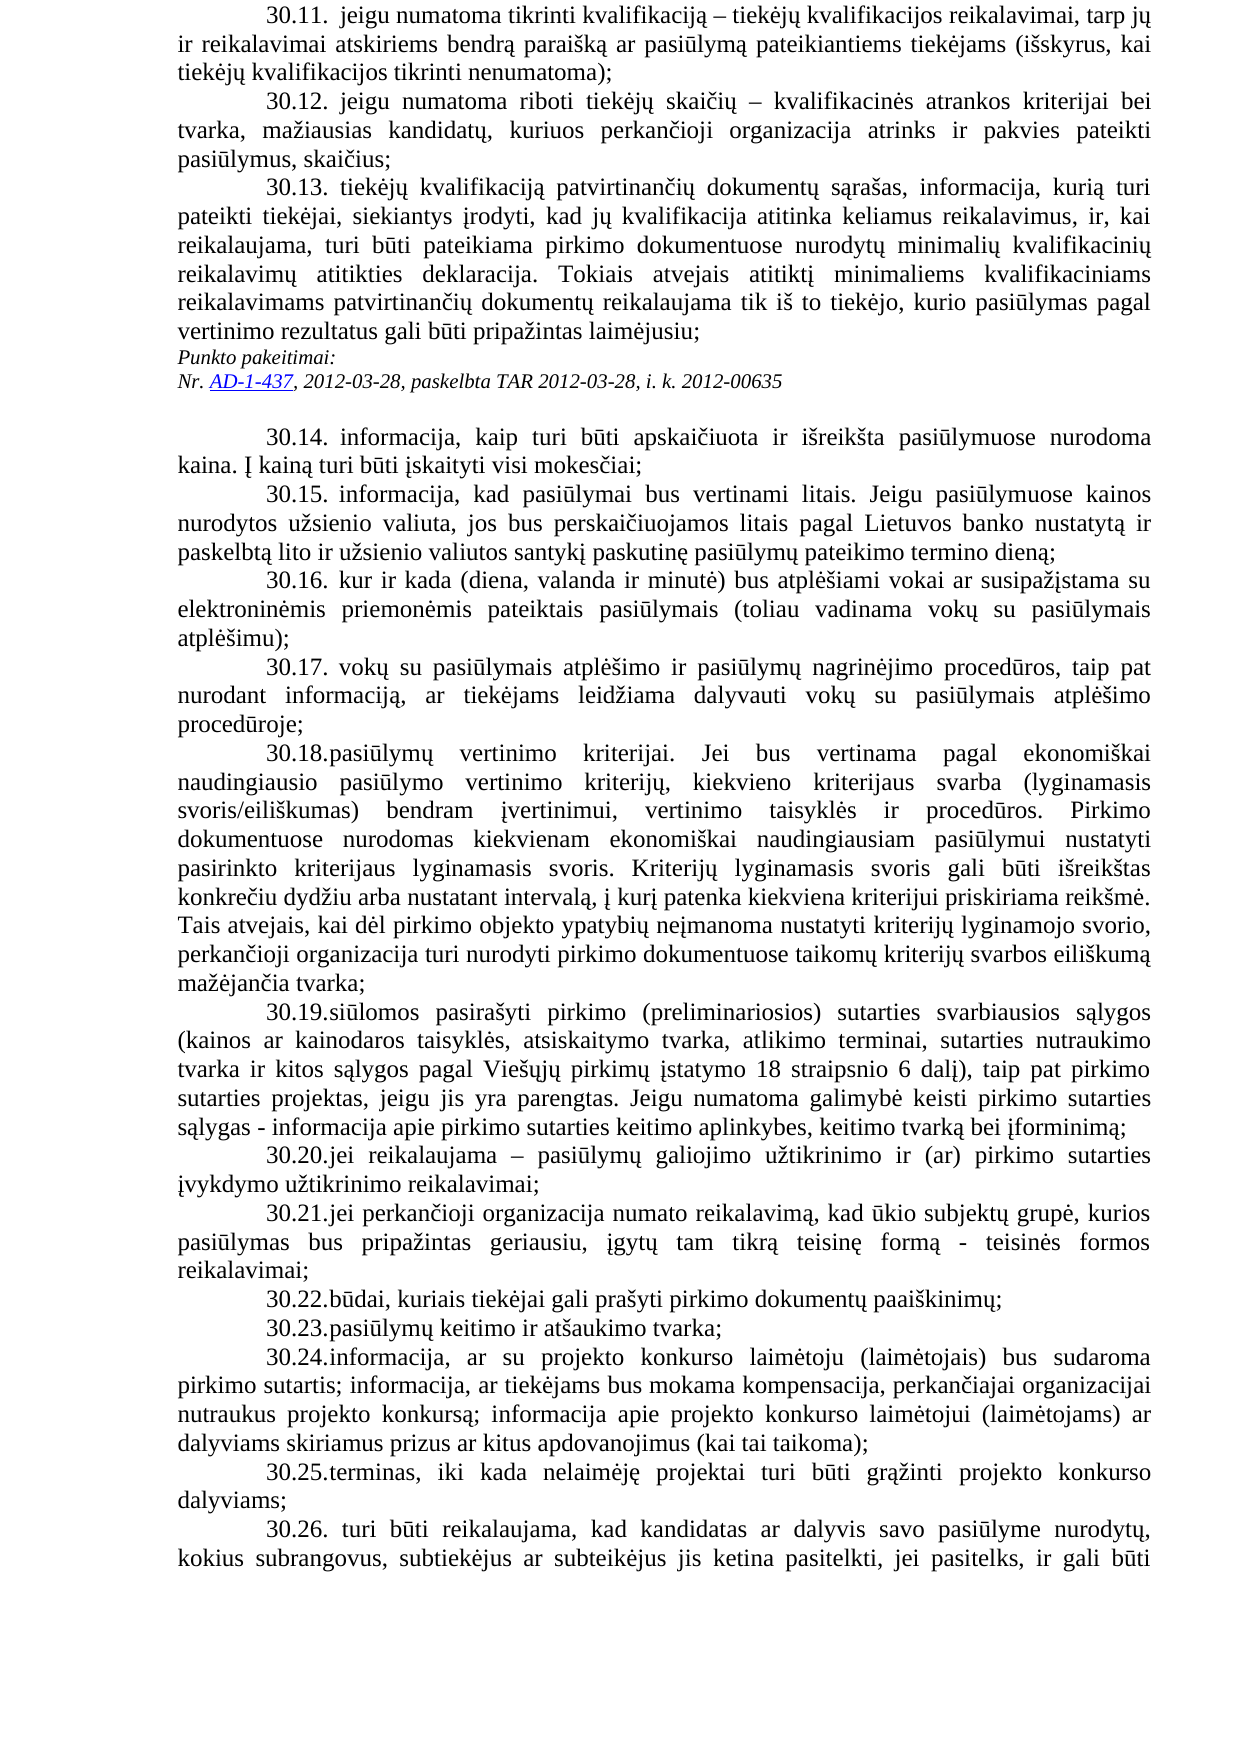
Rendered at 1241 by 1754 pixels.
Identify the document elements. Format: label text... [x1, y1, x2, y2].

text 30.26. turi būti reikalaujama, kad kandidatas ar dalyvis savo pasiūlyme nurodytų, kokius subrangovus, subtiekėjus ar subteikėjus jis ketina pasitelkti, jei pasitelks, ir gali būti [177, 1514, 1152, 1572]
text 30.17. vokų su pasiūlymais atplėšimo ir pasiūlymų nagrinėjimo procedūros, taip pat nurodant informaciją, ar tiekėjams leidžiama dalyvauti vokų su pasiūlymais atplėšimo procedūroje; [177, 652, 1152, 738]
text 30.19. siūlomos pasirašyti pirkimo (preliminariosios) sutarties svarbiausios sąlygos (kainos ar kainodaros taisyklės, atsiskaitymo tvarka, atlikimo terminai, sutarties nutraukimo tvarka ir kitos sąlygos pagal Viešųjų pirkimų įstatymo 18 straipsnio 6 dalį), taip pat pirkimo sutarties projektas, jeigu jis yra parengtas. Jeigu numatoma galimybė keisti pirkimo sutarties sąlygas - informacija apie pirkimo sutarties keitimo aplinkybes, keitimo tvarką bei įforminimą; [177, 997, 1152, 1141]
text 30.24. informacija, ar su projekto konkurso laimėtoju (laimėtojais) bus sudaroma pirkimo sutartis; informacija, ar tiekėjams bus mokama kompensacija, perkančiajai organizacijai nutraukus projekto konkursą; informacija apie projekto konkurso laimėtojui (laimėtojams) ar dalyviams skiriamus prizus ar kitus apdovanojimus (kai tai taikoma); [177, 1342, 1152, 1457]
text 30.23. pasiūlymų keitimo ir atšaukimo tvarka; [177, 1313, 1152, 1342]
text 30.25. terminas, iki kada nelaimėję projektai turi būti grąžinti projekto konkurso dalyviams; [177, 1457, 1152, 1514]
text 30.16. kur ir kada (diena, valanda ir minutė) bus atplėšiami vokai ar susipažįstama su elektroninėmis priemonėmis pateiktais pasiūlymais (toliau vadinama vokų su pasiūlymais atplėšimu); [177, 566, 1152, 652]
text 30.18. pasiūlymų vertinimo kriterijai. Jei bus vertinama pagal ekonomiškai naudingiausio pasiūlymo vertinimo kriterijų, kiekvieno kriterijaus svarba (lyginamasis svoris/eiliškumas) bendram įvertinimui, vertinimo taisyklės ir procedūros. Pirkimo dokumentuose nurodomas kiekvienam ekonomiškai naudingiausiam pasiūlymui nustatyti pasirinkto kriterijaus lyginamasis svoris. Kriterijų lyginamasis svoris gali būti išreikštas konkrečiu dydžiu arba nustatant intervalą, į kurį patenka kiekviena kriterijui priskiriama reikšmė. Tais atvejais, kai dėl pirkimo objekto ypatybių neįmanoma nustatyti kriterijų lyginamojo svorio, perkančioji organizacija turi nurodyti pirkimo dokumentuose taikomų kriterijų svarbos eiliškumą mažėjančia tvarka; [177, 738, 1152, 997]
text Punkto pakeitimai: [177, 345, 1152, 369]
text 30.13. tiekėjų kvalifikaciją patvirtinančių dokumentų sąrašas, informacija, kurią turi pateikti tiekėjai, siekiantys įrodyti, kad jų kvalifikacija atitinka keliamus reikalavimus, ir, kai reikalaujama, turi būti pateikiama pirkimo dokumentuose nurodytų minimalių kvalifikacinių reikalavimų atitikties deklaracija. Tokiais atvejais atitiktį minimaliems kvalifikaciniams reikalavimams patvirtinančių dokumentų reikalaujama tik iš to tiekėjo, kurio pasiūlymas pagal vertinimo rezultatus gali būti pripažintas laimėjusiu; [177, 172, 1152, 345]
text 30.22. būdai, kuriais tiekėjai gali prašyti pirkimo dokumentų paaiškinimų; [177, 1284, 1152, 1313]
text 30.15. informacija, kad pasiūlymai bus vertinami litais. Jeigu pasiūlymuose kainos nurodytos užsienio valiuta, jos bus perskaičiuojamos litais pagal Lietuvos banko nustatytą ir paskelbtą lito ir užsienio valiutos santykį paskutinę pasiūlymų pateikimo termino dieną; [177, 479, 1152, 566]
text Nr. AD-1-437, 2012-03-28, paskelbta TAR 2012-03-28, i. k. 2012-00635 [177, 369, 1152, 393]
text 30.20. jei reikalaujama – pasiūlymų galiojimo užtikrinimo ir (ar) pirkimo sutarties įvykdymo užtikrinimo reikalavimai; [177, 1141, 1152, 1198]
text 30.12. jeigu numatoma riboti tiekėjų skaičių – kvalifikacinės atrankos kriterijai bei tvarka, mažiausias kandidatų, kuriuos perkančioji organizacija atrinks ir pakvies pateikti pasiūlymus, skaičius; [177, 86, 1152, 172]
text 30.14. informacija, kaip turi būti apskaičiuota ir išreikšta pasiūlymuose nurodoma kaina. Į kainą turi būti įskaityti visi mokesčiai; [177, 422, 1152, 479]
text 30.21. jei perkančioji organizacija numato reikalavimą, kad ūkio subjektų grupė, kurios pasiūlymas bus pripažintas geriausiu, įgytų tam tikrą teisinę formą - teisinės formos reikalavimai; [177, 1198, 1152, 1284]
text 30.11. jeigu numatoma tikrinti kvalifikaciją – tiekėjų kvalifikacijos reikalavimai, tarp jų ir reikalavimai atskiriems bendrą paraišką ar pasiūlymą pateikiantiems tiekėjams (išskyrus, kai tiekėjų kvalifikacijos tikrinti nenumatoma); [177, 0, 1152, 86]
